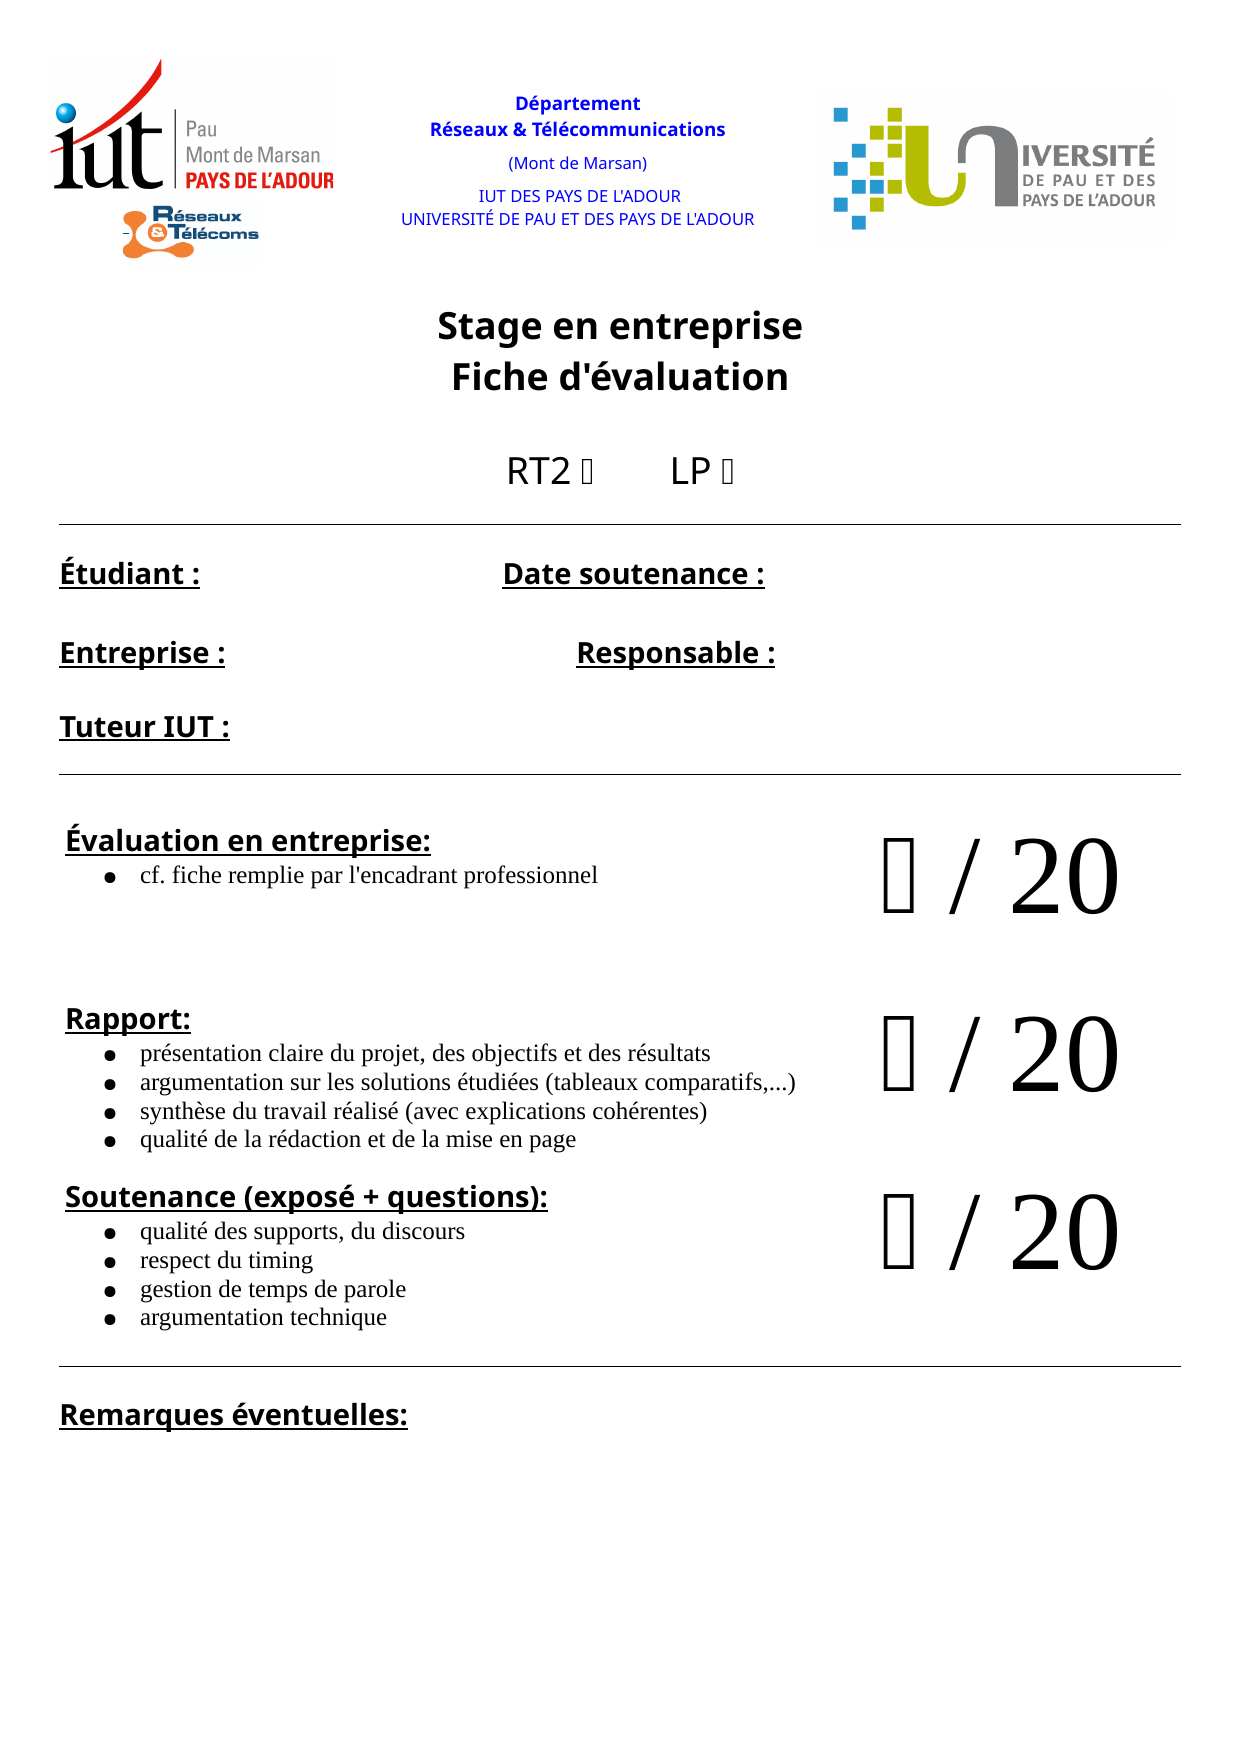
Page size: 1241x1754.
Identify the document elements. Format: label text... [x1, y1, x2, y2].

picture [813, 87, 1175, 250]
text RT2  LP  [59, 445, 1181, 496]
text Tuteur IUT : [59, 706, 1181, 746]
table_cell Rapport: présentation claire du projet, des objectifs et des résultats argumentation sur les solutions étudiées (tableaux comparatifs,...) synthèse du travail réalisé (avec explications cohérentes) qualité de la rédaction et de la mise en page [59, 981, 820, 1159]
table_cell  / 20 [820, 1159, 1181, 1337]
text Fiche d'évaluation [59, 351, 1181, 402]
table_header [334, 59, 894, 87]
text Entreprise : Responsable : [59, 633, 1181, 672]
picture [50, 59, 334, 189]
text Étudiant : Date soutenance : [59, 553, 1181, 593]
table_header [51, 189, 106, 276]
text Remarques éventuelles: [59, 1394, 1181, 1434]
table_header Évaluation en entreprise: cf. fiche remplie par l'encadrant professionnel [59, 803, 820, 981]
table_header  / 20 [820, 803, 1181, 981]
table_cell Soutenance (exposé + questions): qualité des supports, du discours respect du timing gestion de temps de parole argumentation technique [59, 1159, 820, 1337]
table_header [894, 88, 1182, 276]
table_header [278, 189, 333, 276]
table_header Département Réseaux & Télécommunications (Mont de Marsan) IUT DES PAYS DE L'ADOUR UNIVERSITÉ DE PAU ET DES PAYS DE L'ADOUR [333, 88, 894, 276]
table_cell  / 20 [820, 981, 1181, 1159]
text Stage en entreprise [59, 299, 1181, 351]
table_header [894, 59, 1182, 87]
